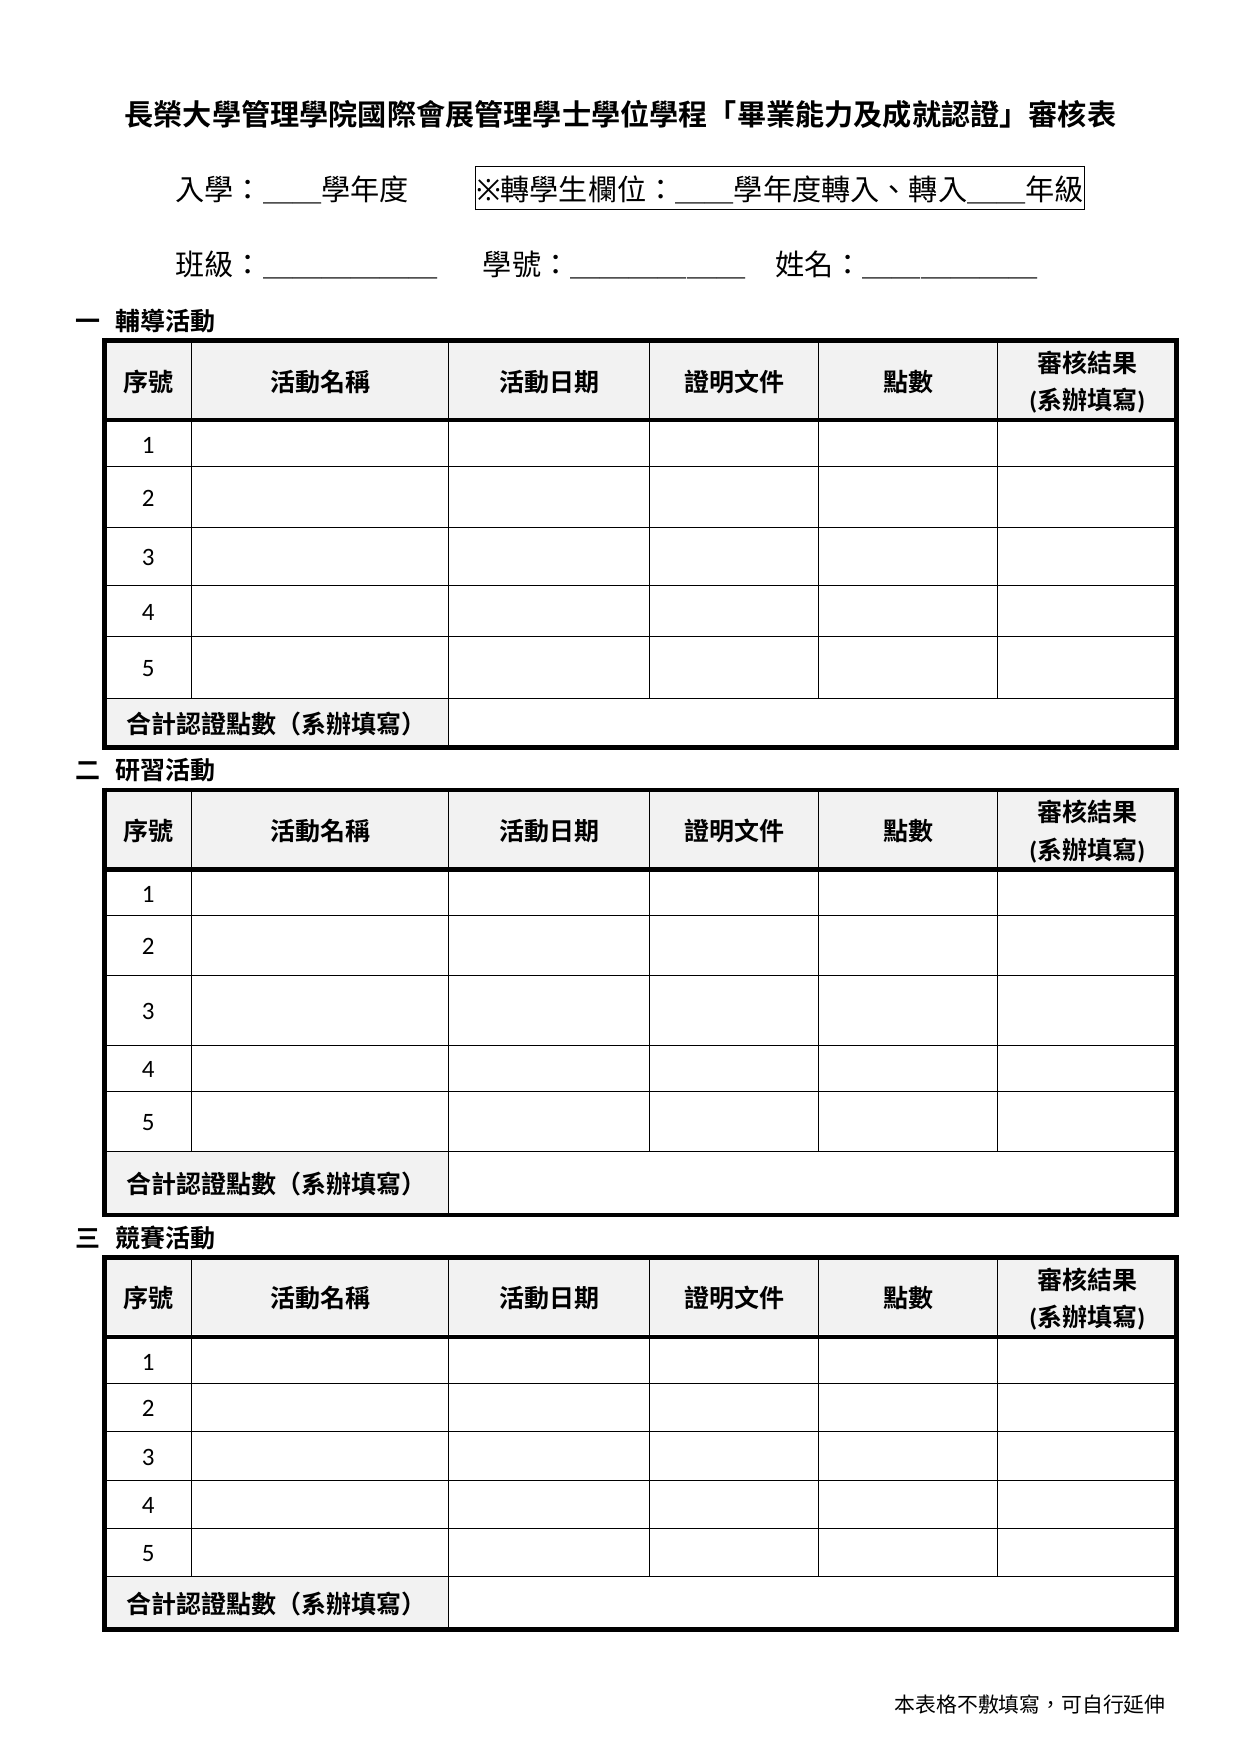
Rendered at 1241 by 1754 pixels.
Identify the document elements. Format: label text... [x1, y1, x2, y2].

table_cell [998, 1529, 1174, 1576]
table_header 活動名稱 [192, 1260, 448, 1334]
table_header 點數 [819, 1260, 997, 1334]
table_cell 1 [107, 1339, 191, 1383]
table_cell [650, 976, 818, 1045]
table_cell [819, 1046, 997, 1091]
table_cell [819, 637, 997, 698]
table_cell [449, 976, 649, 1045]
table_cell [192, 422, 448, 466]
table_cell [449, 1481, 649, 1528]
table_cell [819, 422, 997, 466]
table_cell [819, 1092, 997, 1151]
table_cell [998, 976, 1174, 1045]
table_cell [192, 1432, 448, 1479]
table_cell [998, 1339, 1174, 1383]
table_header 活動日期 [449, 343, 649, 418]
table_cell [449, 1529, 649, 1576]
table_header 審核結果 (系辦填寫) [998, 1260, 1174, 1334]
list 輔導活動 [75, 300, 1165, 338]
table_cell [650, 1339, 818, 1383]
table_cell [192, 1481, 448, 1528]
table_cell [650, 1046, 818, 1091]
table_cell [998, 1092, 1174, 1151]
table_cell [819, 528, 997, 585]
table_cell [192, 528, 448, 585]
table_cell [819, 1339, 997, 1383]
table_cell [998, 1432, 1174, 1479]
table_cell 2 [107, 916, 191, 974]
table_cell [449, 699, 1174, 745]
table_header 活動名稱 [192, 792, 448, 867]
table_cell [449, 467, 649, 527]
table_cell [192, 1384, 448, 1431]
table_cell [998, 528, 1174, 585]
table_header 活動日期 [449, 1260, 649, 1334]
table_cell [449, 1577, 1174, 1627]
table_cell [449, 1046, 649, 1091]
table_cell 4 [107, 586, 191, 636]
text 入學：＿＿學年度 ※轉學生欄位：＿＿學年度轉入、轉入＿＿年級 [125, 150, 1165, 225]
table_cell [449, 1152, 1174, 1213]
table_cell [192, 1046, 448, 1091]
table_cell 合計認證點數（系辦填寫） [107, 1152, 448, 1213]
table_cell [192, 1339, 448, 1383]
table_cell 4 [107, 1481, 191, 1528]
table_cell [449, 1092, 649, 1151]
table_cell [998, 637, 1174, 698]
table_cell [998, 916, 1174, 974]
table_cell [650, 872, 818, 915]
table_cell [449, 916, 649, 974]
table_cell [998, 422, 1174, 466]
table_cell [819, 1384, 997, 1431]
table_cell 5 [107, 1529, 191, 1576]
table_cell [192, 872, 448, 915]
table_cell [650, 1384, 818, 1431]
table_header 證明文件 [650, 1260, 818, 1334]
table_cell 合計認證點數（系辦填寫） [107, 1577, 448, 1627]
table_cell [819, 976, 997, 1045]
table_cell 1 [107, 422, 191, 466]
text 長榮大學管理學院國際會展管理學士學位學程「畢業能力及成就認證」審核表 [75, 75, 1165, 150]
table_header 審核結果 (系辦填寫) [998, 343, 1174, 418]
table_cell [449, 1384, 649, 1431]
table_header 審核結果 (系辦填寫) [998, 792, 1174, 867]
table_cell [192, 1092, 448, 1151]
list 研習活動 [75, 750, 1165, 787]
table_header 點數 [819, 792, 997, 867]
table_header 序號 [107, 1260, 191, 1334]
table_cell [449, 586, 649, 636]
table_cell [449, 872, 649, 915]
table_cell 5 [107, 637, 191, 698]
table_header 點數 [819, 343, 997, 418]
table_cell [192, 976, 448, 1045]
table_cell [650, 528, 818, 585]
table_cell [819, 586, 997, 636]
table_cell [819, 1529, 997, 1576]
table_cell [819, 1432, 997, 1479]
table_cell [650, 916, 818, 974]
table_cell [998, 872, 1174, 915]
table_cell [650, 637, 818, 698]
table_cell [192, 637, 448, 698]
table_cell [819, 1481, 997, 1528]
table_cell [819, 916, 997, 974]
table_cell [650, 1481, 818, 1528]
table_cell [650, 467, 818, 527]
table_cell [998, 467, 1174, 527]
table_cell [449, 1339, 649, 1383]
table_header 證明文件 [650, 792, 818, 867]
table_cell [650, 1529, 818, 1576]
table_cell 4 [107, 1046, 191, 1091]
table_cell [650, 586, 818, 636]
table_cell [650, 1432, 818, 1479]
text 班級：＿＿＿＿＿＿ 學號：＿＿＿＿＿＿ 姓名：＿＿＿＿＿＿ [125, 225, 1165, 300]
table_cell [192, 1529, 448, 1576]
table_cell [819, 872, 997, 915]
table_cell [998, 1046, 1174, 1091]
table_cell 2 [107, 1384, 191, 1431]
table_cell [650, 1092, 818, 1151]
table_header 證明文件 [650, 343, 818, 418]
table_header 序號 [107, 792, 191, 867]
table_cell [192, 467, 448, 527]
list 競賽活動 [75, 1217, 1165, 1255]
table_cell [449, 422, 649, 466]
table_cell [998, 1481, 1174, 1528]
table_cell [650, 422, 818, 466]
table_cell [192, 586, 448, 636]
table_cell [449, 637, 649, 698]
table_cell 1 [107, 872, 191, 915]
table_cell [449, 528, 649, 585]
table_cell 3 [107, 976, 191, 1045]
table_cell [998, 1384, 1174, 1431]
table_cell 5 [107, 1092, 191, 1151]
table_cell [449, 1432, 649, 1479]
table_header 活動名稱 [192, 343, 448, 418]
table_cell [819, 467, 997, 527]
table_cell 3 [107, 1432, 191, 1479]
table_cell 3 [107, 528, 191, 585]
table_cell 合計認證點數（系辦填寫） [107, 699, 448, 745]
table_header 序號 [107, 343, 191, 418]
table_cell 2 [107, 467, 191, 527]
table_cell [998, 586, 1174, 636]
table_header 活動日期 [449, 792, 649, 867]
table_cell [192, 916, 448, 974]
